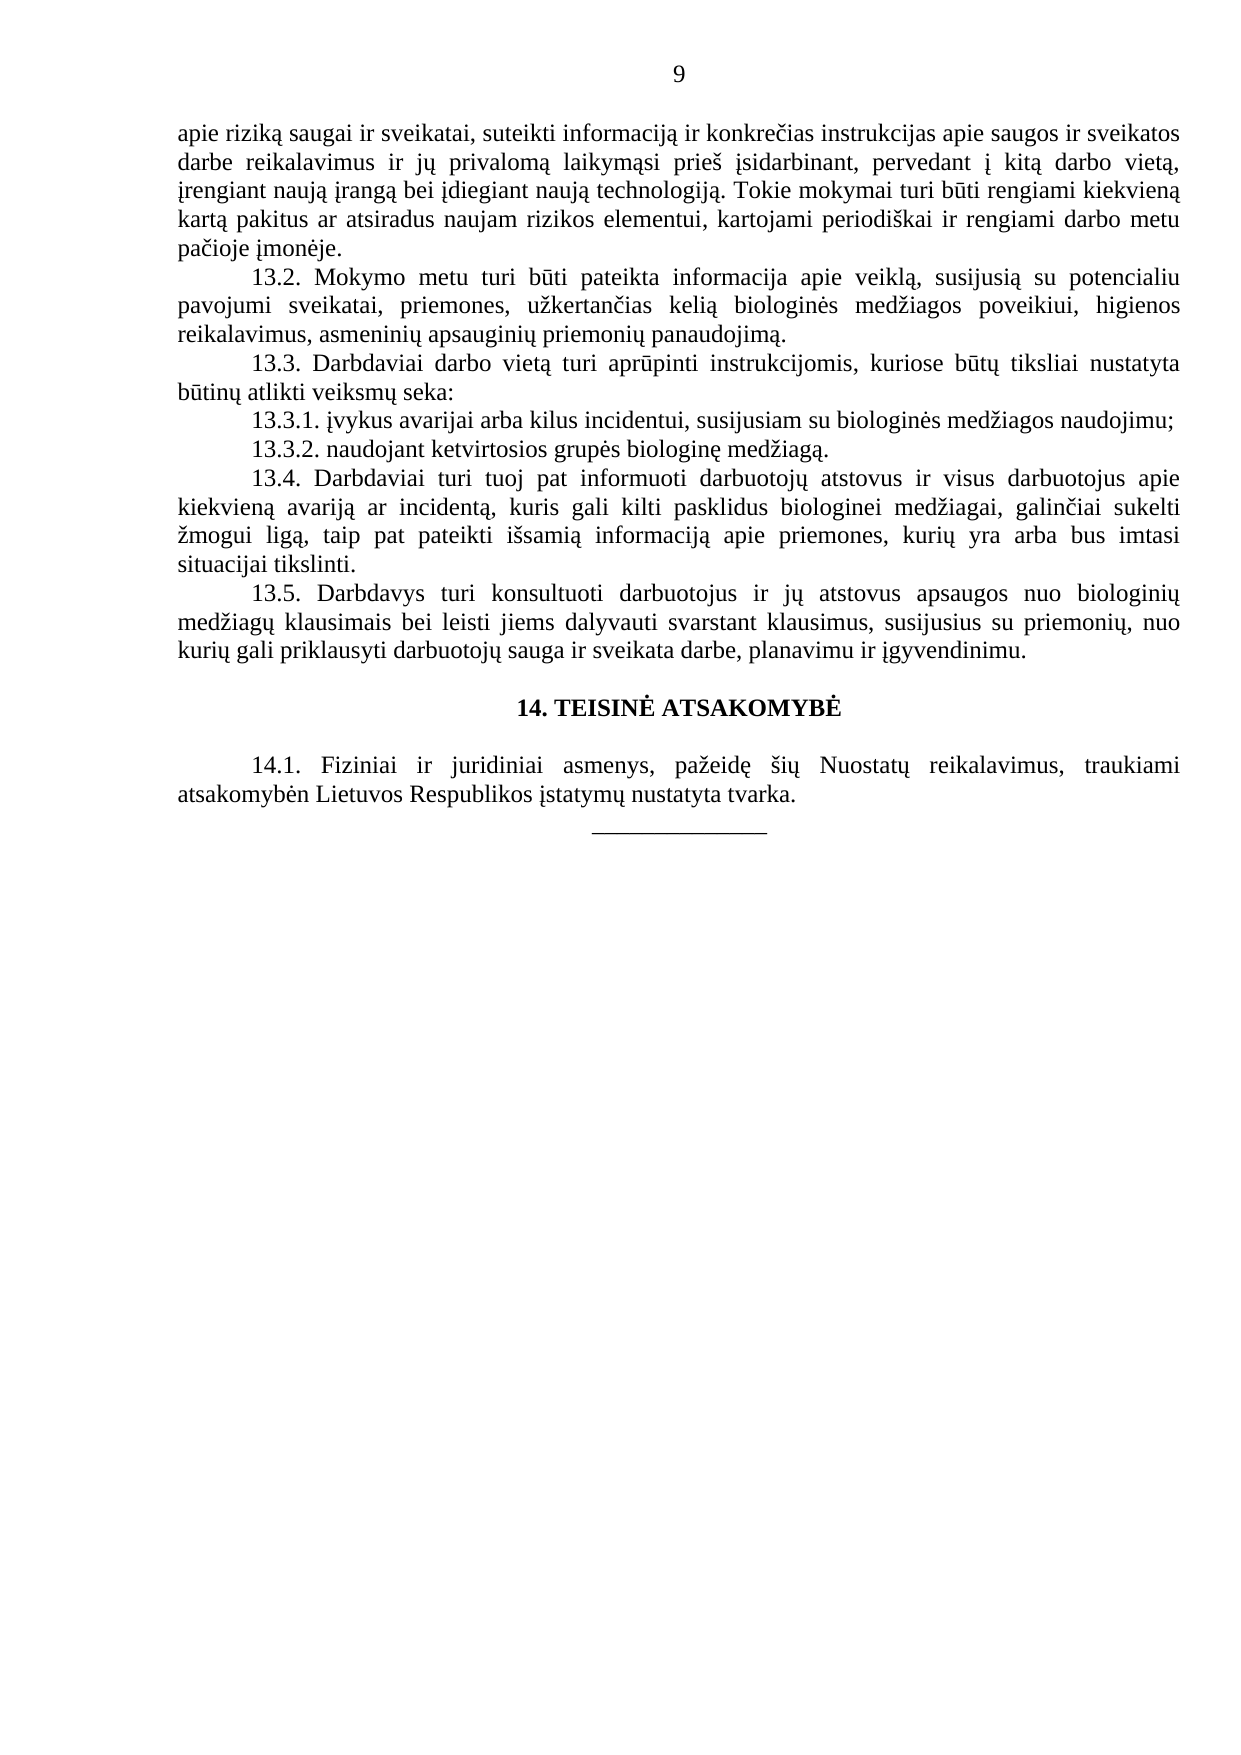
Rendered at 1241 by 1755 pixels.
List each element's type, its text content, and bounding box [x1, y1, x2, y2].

text 13.3.1. įvykus avarijai arba kilus incidentui, susijusiam su biologinės medžiagos naudojimu; [177, 406, 1181, 434]
text 13.3.2. naudojant ketvirtosios grupės biologinę medžiagą. [177, 434, 1181, 463]
text apie riziką saugai ir sveikatai, suteikti informaciją ir konkrečias instrukcijas apie saugos ir sveikatos darbe reikalavimus ir jų privalomą laikymąsi prieš įsidarbinant, pervedant į kitą darbo vietą, įrengiant naują įrangą bei įdiegiant naują technologiją. Tokie mokymai turi būti rengiami kiekvieną kartą pakitus ar atsiradus naujam rizikos elementui, kartojami periodiškai ir rengiami darbo metu pačioje įmonėje. [177, 118, 1181, 262]
text 14. Teisinė atsakomybė [177, 693, 1181, 722]
text 13.2. Mokymo metu turi būti pateikta informacija apie veiklą, susijusią su potencialiu pavojumi sveikatai, priemones, užkertančias kelią biologinės medžiagos poveikiui, higienos reikalavimus, asmeninių apsauginių priemonių panaudojimą. [177, 262, 1181, 348]
text 13.3. Darbdaviai darbo vietą turi aprūpinti instrukcijomis, kuriose būtų tiksliai nustatyta būtinų atlikti veiksmų seka: [177, 348, 1181, 406]
text 14.1. Fiziniai ir juridiniai asmenys, pažeidę šių Nuostatų reikalavimus, traukiami atsakomybėn Lietuvos Respublikos įstatymų nustatyta tvarka. [177, 751, 1181, 808]
text ______________ [177, 808, 1181, 837]
text 13.5. Darbdavys turi konsultuoti darbuotojus ir jų atstovus apsaugos nuo biologinių medžiagų klausimais bei leisti jiems dalyvauti svarstant klausimus, susijusius su priemonių, nuo kurių gali priklausyti darbuotojų sauga ir sveikata darbe, planavimu ir įgyvendinimu. [177, 578, 1181, 664]
text 13.4. Darbdaviai turi tuoj pat informuoti darbuotojų atstovus ir visus darbuotojus apie kiekvieną avariją ar incidentą, kuris gali kilti pasklidus biologinei medžiagai, galinčiai sukelti žmogui ligą, taip pat pateikti išsamią informaciją apie priemones, kurių yra arba bus imtasi situacijai tikslinti. [177, 463, 1181, 578]
